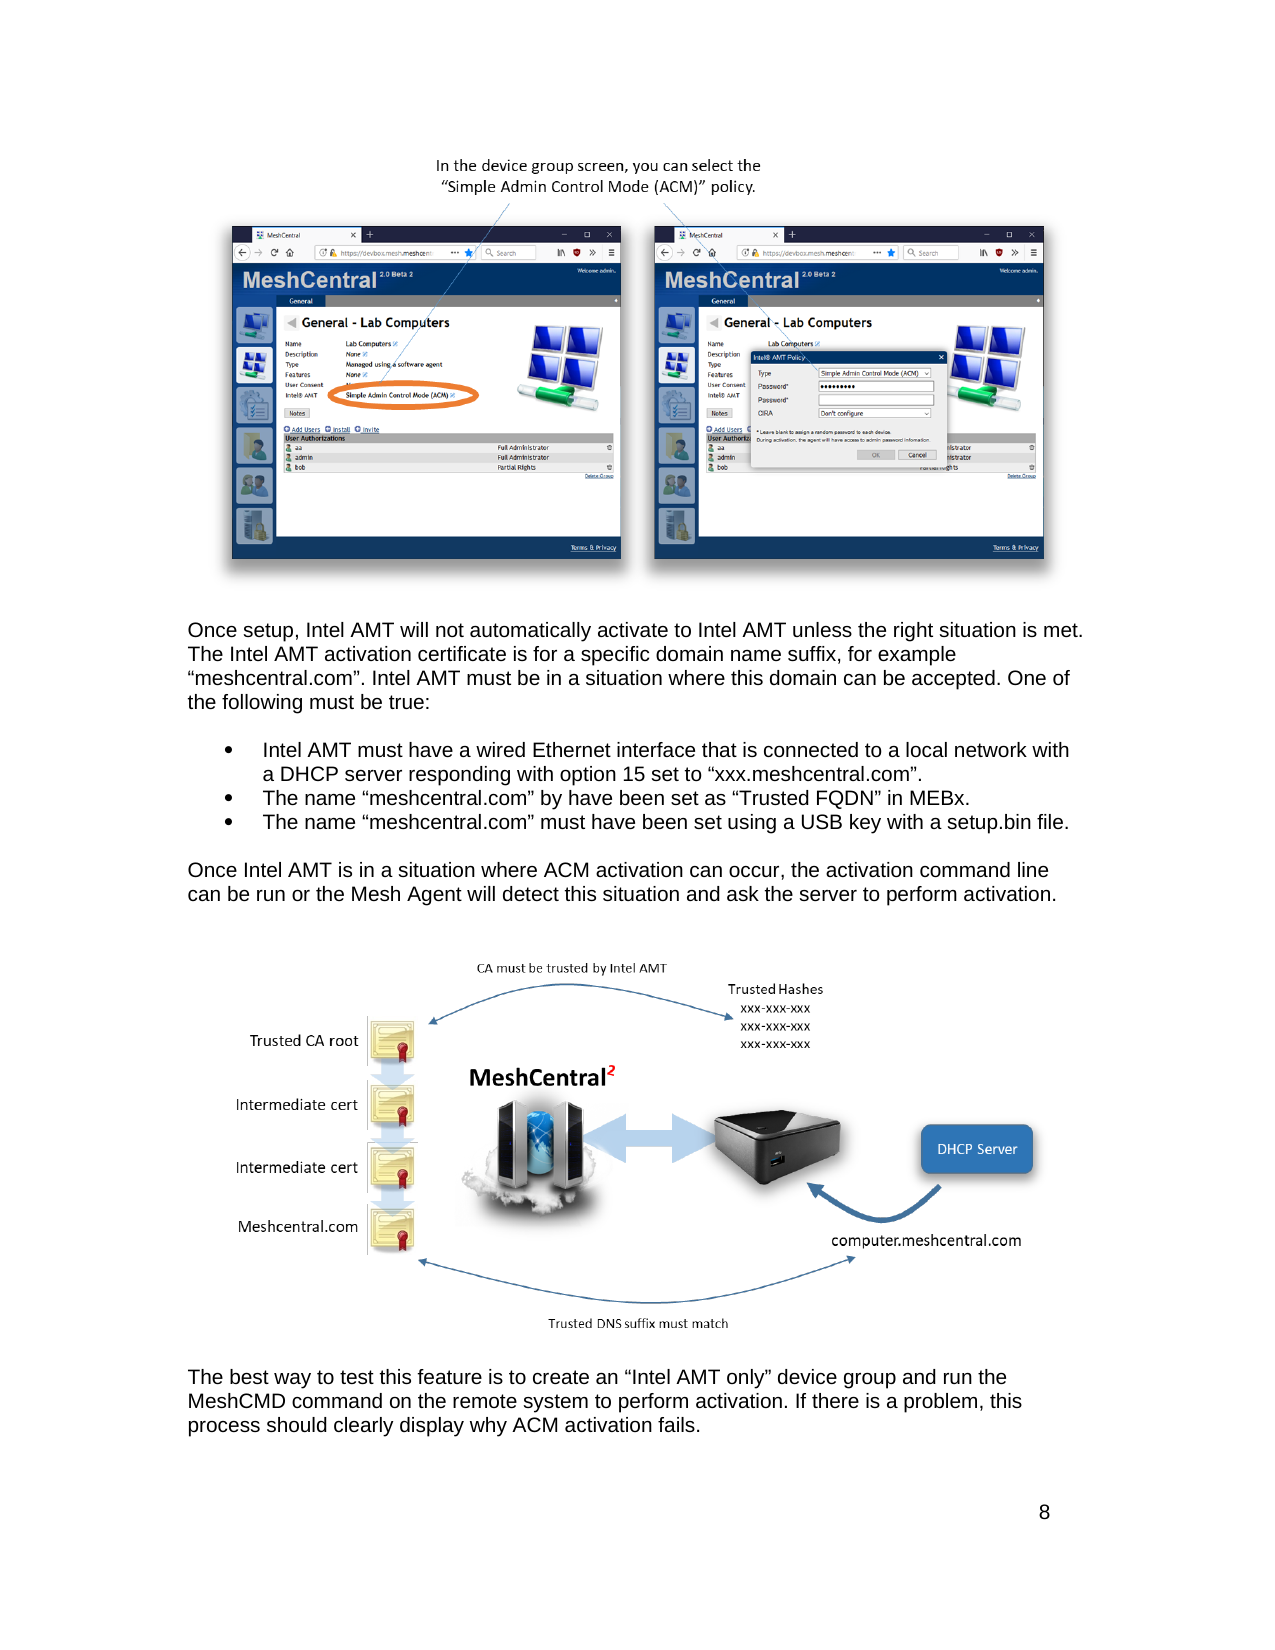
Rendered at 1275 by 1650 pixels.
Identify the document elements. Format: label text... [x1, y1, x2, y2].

text The best way to test this feature is to create an “Intel AMT only” device group and run the MeshCMD command on the remote system to perform activation. If there is a problem, this process should clearly display why ACM activation fails. [187, 1364, 1087, 1436]
text Once setup, Intel AMT will not automatically activate to Intel AMT unless the right situation is met. The Intel AMT activation certificate is for a specific domain name suffix, for example “meshcentral.com”. Intel AMT must be in a situation where this domain can be accepted. One of the following must be true: [187, 618, 1087, 713]
list The name “meshcentral.com” by have been set as “Trusted FQDN” in MEBx. [225, 785, 1087, 809]
list Intel AMT must have a wired Ethernet interface that is connected to a local network with a DHCP server responding with option 15 set to “xxx.meshcentral.com”. [225, 737, 1087, 785]
list The name “meshcentral.com” must have been set using a USB key with a setup.bin file. [225, 809, 1087, 833]
text Once Intel AMT is in a situation where ACM activation can occur, the activation command line can be run or the Mesh Agent will detect this situation and ask the server to perform activation. [187, 857, 1087, 905]
